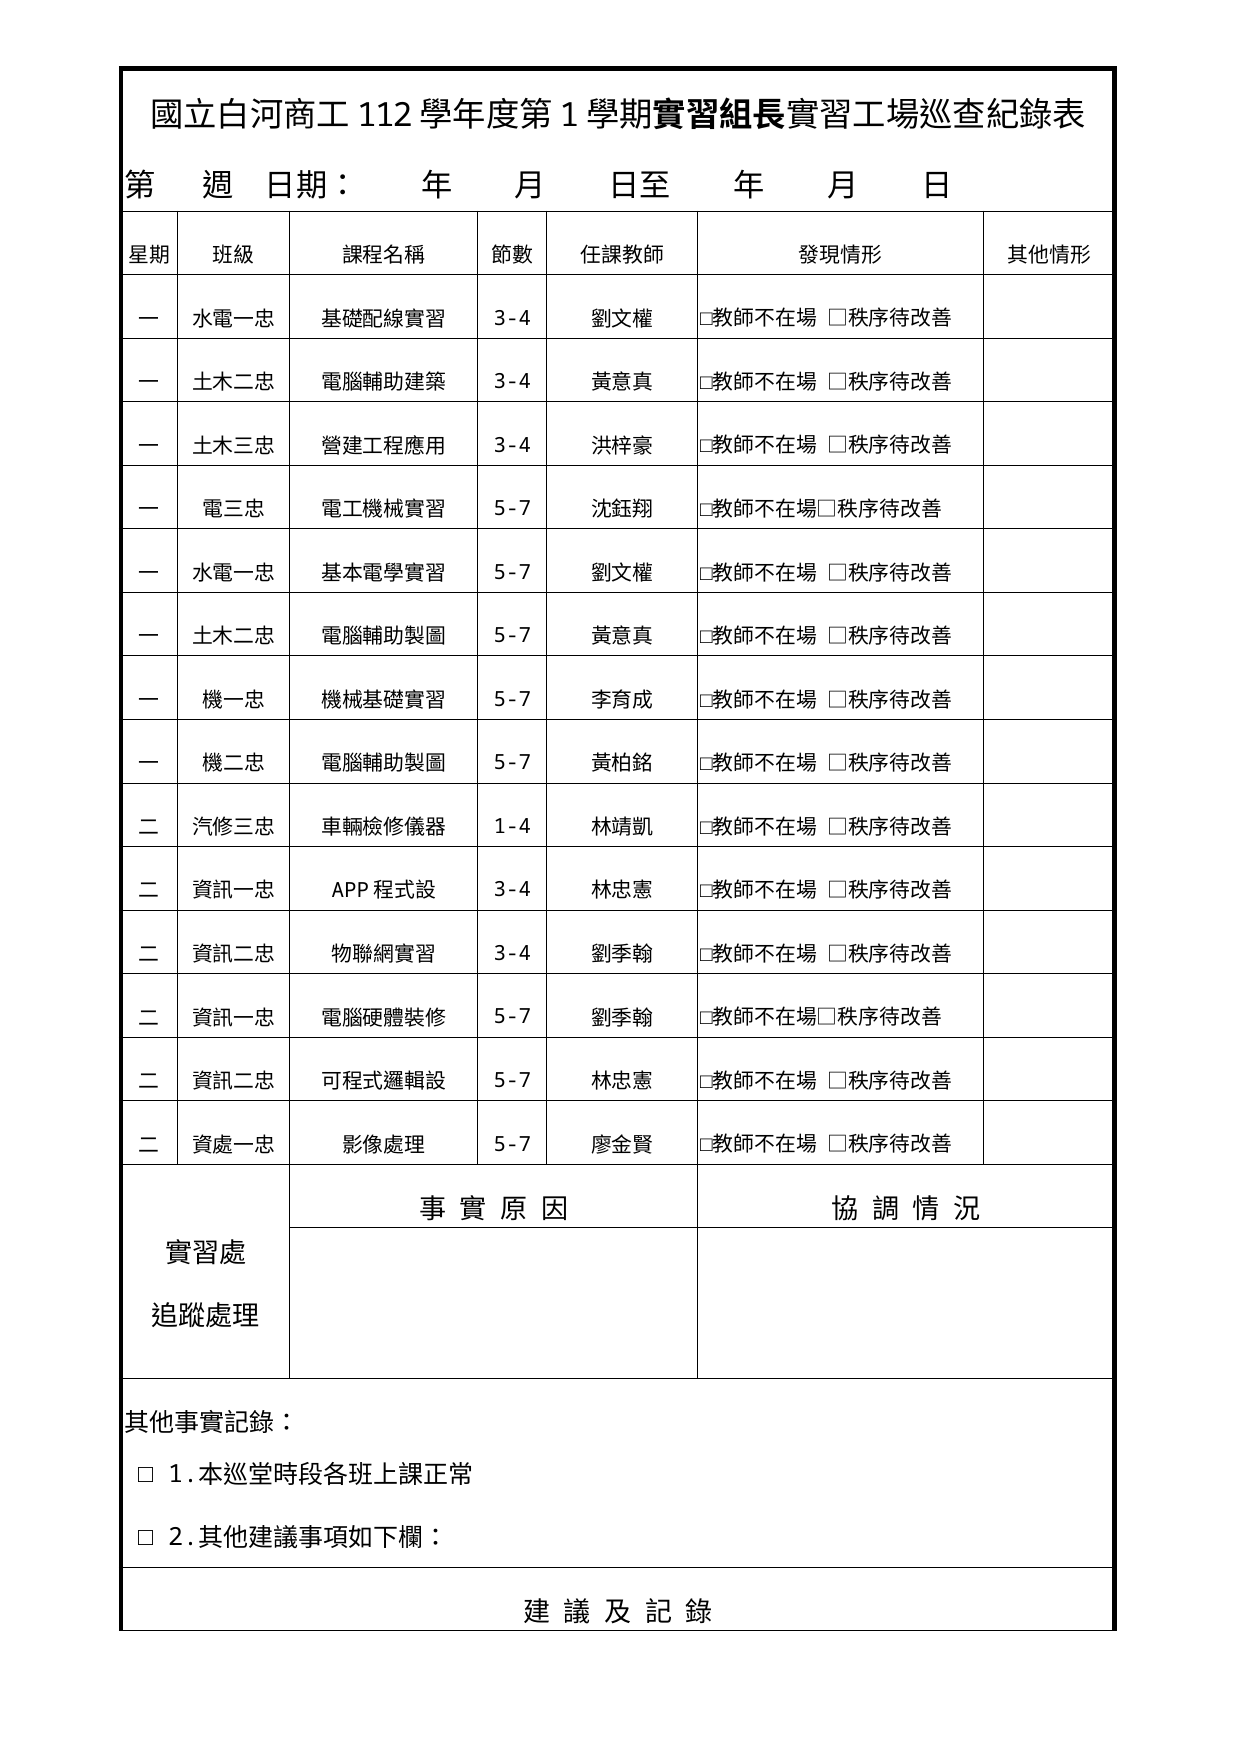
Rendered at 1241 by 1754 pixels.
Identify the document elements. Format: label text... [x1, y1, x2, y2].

table_cell 電腦輔助建築 [290, 339, 477, 401]
table_cell 水電一忠 [178, 529, 289, 592]
table_cell 其他情形 [984, 212, 1112, 274]
table_cell [984, 529, 1112, 592]
table_cell □教師不在場 □秩序待改善 [698, 275, 983, 338]
table_cell 營建工程應用 [290, 402, 477, 465]
table_cell 黃柏銘 [547, 720, 697, 782]
table_cell 協 調 情 況 [698, 1165, 1112, 1227]
table_cell □教師不在場□秩序待改善 [698, 974, 983, 1037]
table_cell [984, 339, 1112, 401]
table_cell 物聯網實習 [290, 911, 477, 973]
table_cell 洪梓豪 [547, 402, 697, 465]
table_cell 一 [123, 466, 177, 528]
table_cell 基礎配線實習 [290, 275, 477, 338]
table_cell [984, 1038, 1112, 1100]
table_cell 劉文權 [547, 529, 697, 592]
table_cell 水電一忠 [178, 275, 289, 338]
table_cell □教師不在場□秩序待改善 [698, 466, 983, 528]
table_cell 5-7 [478, 720, 546, 782]
table_cell 土木三忠 [178, 402, 289, 465]
table_cell 1-4 [478, 784, 546, 846]
table_cell 二 [123, 784, 177, 846]
table_cell 劉文權 [547, 275, 697, 338]
table_cell 二 [123, 1101, 177, 1164]
table_cell 基本電學實習 [290, 529, 477, 592]
table_header 國立白河商工112學年度第1學期實習組長實習工場巡查紀錄表 第 週 日期： 年 月 日至 年 月 日 [123, 71, 1112, 211]
table_cell 電工機械實習 [290, 466, 477, 528]
table_cell 林忠憲 [547, 1038, 697, 1100]
table_cell 資訊一忠 [178, 847, 289, 909]
table_cell 土木二忠 [178, 339, 289, 401]
table_cell 資訊一忠 [178, 974, 289, 1037]
table_cell □教師不在場 □秩序待改善 [698, 720, 983, 782]
table_cell 5-7 [478, 1101, 546, 1164]
table_cell □教師不在場 □秩序待改善 [698, 847, 983, 909]
table_cell 5-7 [478, 466, 546, 528]
table_cell 3-4 [478, 339, 546, 401]
table_cell 星期 [123, 212, 177, 274]
table_cell 課程名稱 [290, 212, 477, 274]
table_cell [984, 466, 1112, 528]
table_cell 機二忠 [178, 720, 289, 782]
table_cell □教師不在場 □秩序待改善 [698, 911, 983, 973]
table_cell □教師不在場 □秩序待改善 [698, 529, 983, 592]
table_cell 班級 [178, 212, 289, 274]
table_cell 黃意真 [547, 593, 697, 655]
table_cell 5-7 [478, 593, 546, 655]
table_cell [984, 275, 1112, 338]
table_cell [984, 720, 1112, 782]
table_cell 電腦輔助製圖 [290, 720, 477, 782]
table_cell □教師不在場 □秩序待改善 [698, 656, 983, 719]
table_cell 一 [123, 402, 177, 465]
table_cell 資訊二忠 [178, 911, 289, 973]
table_cell 建 議 及 記 錄 [123, 1568, 1112, 1630]
table_cell □教師不在場 □秩序待改善 [698, 1101, 983, 1164]
table_cell 電腦硬體裝修 [290, 974, 477, 1037]
table_cell 汽修三忠 [178, 784, 289, 846]
table_cell 一 [123, 656, 177, 719]
table_cell □教師不在場 □秩序待改善 [698, 402, 983, 465]
table_cell [984, 974, 1112, 1037]
table_cell [984, 656, 1112, 719]
table_cell [984, 847, 1112, 909]
table_cell 3-4 [478, 911, 546, 973]
table_cell 林靖凱 [547, 784, 697, 846]
table_cell □教師不在場 □秩序待改善 [698, 593, 983, 655]
table_cell [984, 911, 1112, 973]
table_cell 土木二忠 [178, 593, 289, 655]
table_cell 二 [123, 847, 177, 909]
table_cell 實習處 追蹤處理 [123, 1165, 289, 1378]
table_cell 車輛檢修儀器 [290, 784, 477, 846]
table_cell 二 [123, 1038, 177, 1100]
table_cell 資訊二忠 [178, 1038, 289, 1100]
table_cell 機械基礎實習 [290, 656, 477, 719]
table_cell □教師不在場 □秩序待改善 [698, 1038, 983, 1100]
table_cell 其他事實記錄： □ 1.本巡堂時段各班上課正常 □ 2.其他建議事項如下欄： [123, 1379, 1112, 1567]
table_cell 林忠憲 [547, 847, 697, 909]
table_cell 3-4 [478, 275, 546, 338]
table_cell 影像處理 [290, 1101, 477, 1164]
table_cell □教師不在場 □秩序待改善 [698, 339, 983, 401]
table_cell 一 [123, 275, 177, 338]
table_cell 二 [123, 911, 177, 973]
table_cell 李育成 [547, 656, 697, 719]
table_cell 5-7 [478, 974, 546, 1037]
table_cell 發現情形 [698, 212, 983, 274]
table_cell [984, 593, 1112, 655]
table_cell 機一忠 [178, 656, 289, 719]
table_cell 5-7 [478, 656, 546, 719]
table_cell 可程式邏輯設 [290, 1038, 477, 1100]
table_cell 劉季翰 [547, 974, 697, 1037]
table_cell [984, 402, 1112, 465]
table_cell 5-7 [478, 529, 546, 592]
table_cell 廖金賢 [547, 1101, 697, 1164]
table_cell □教師不在場 □秩序待改善 [698, 784, 983, 846]
table_cell 一 [123, 529, 177, 592]
table_cell [984, 784, 1112, 846]
table_cell 電腦輔助製圖 [290, 593, 477, 655]
table_cell [984, 1101, 1112, 1164]
table_cell 二 [123, 974, 177, 1037]
table_cell 節數 [478, 212, 546, 274]
table_cell APP程式設 [290, 847, 477, 909]
table_cell 黃意真 [547, 339, 697, 401]
table_cell [290, 1228, 697, 1378]
table_cell [698, 1228, 1112, 1378]
table_cell 一 [123, 339, 177, 401]
table_cell 一 [123, 593, 177, 655]
table_cell 沈鈺翔 [547, 466, 697, 528]
table_cell 一 [123, 720, 177, 782]
table_cell 任課教師 [547, 212, 697, 274]
table_cell 3-4 [478, 847, 546, 909]
table_cell 劉季翰 [547, 911, 697, 973]
table_cell 資處一忠 [178, 1101, 289, 1164]
table_cell 3-4 [478, 402, 546, 465]
table_cell 事 實 原 因 [290, 1165, 697, 1227]
table_cell 5-7 [478, 1038, 546, 1100]
table_cell 電三忠 [178, 466, 289, 528]
